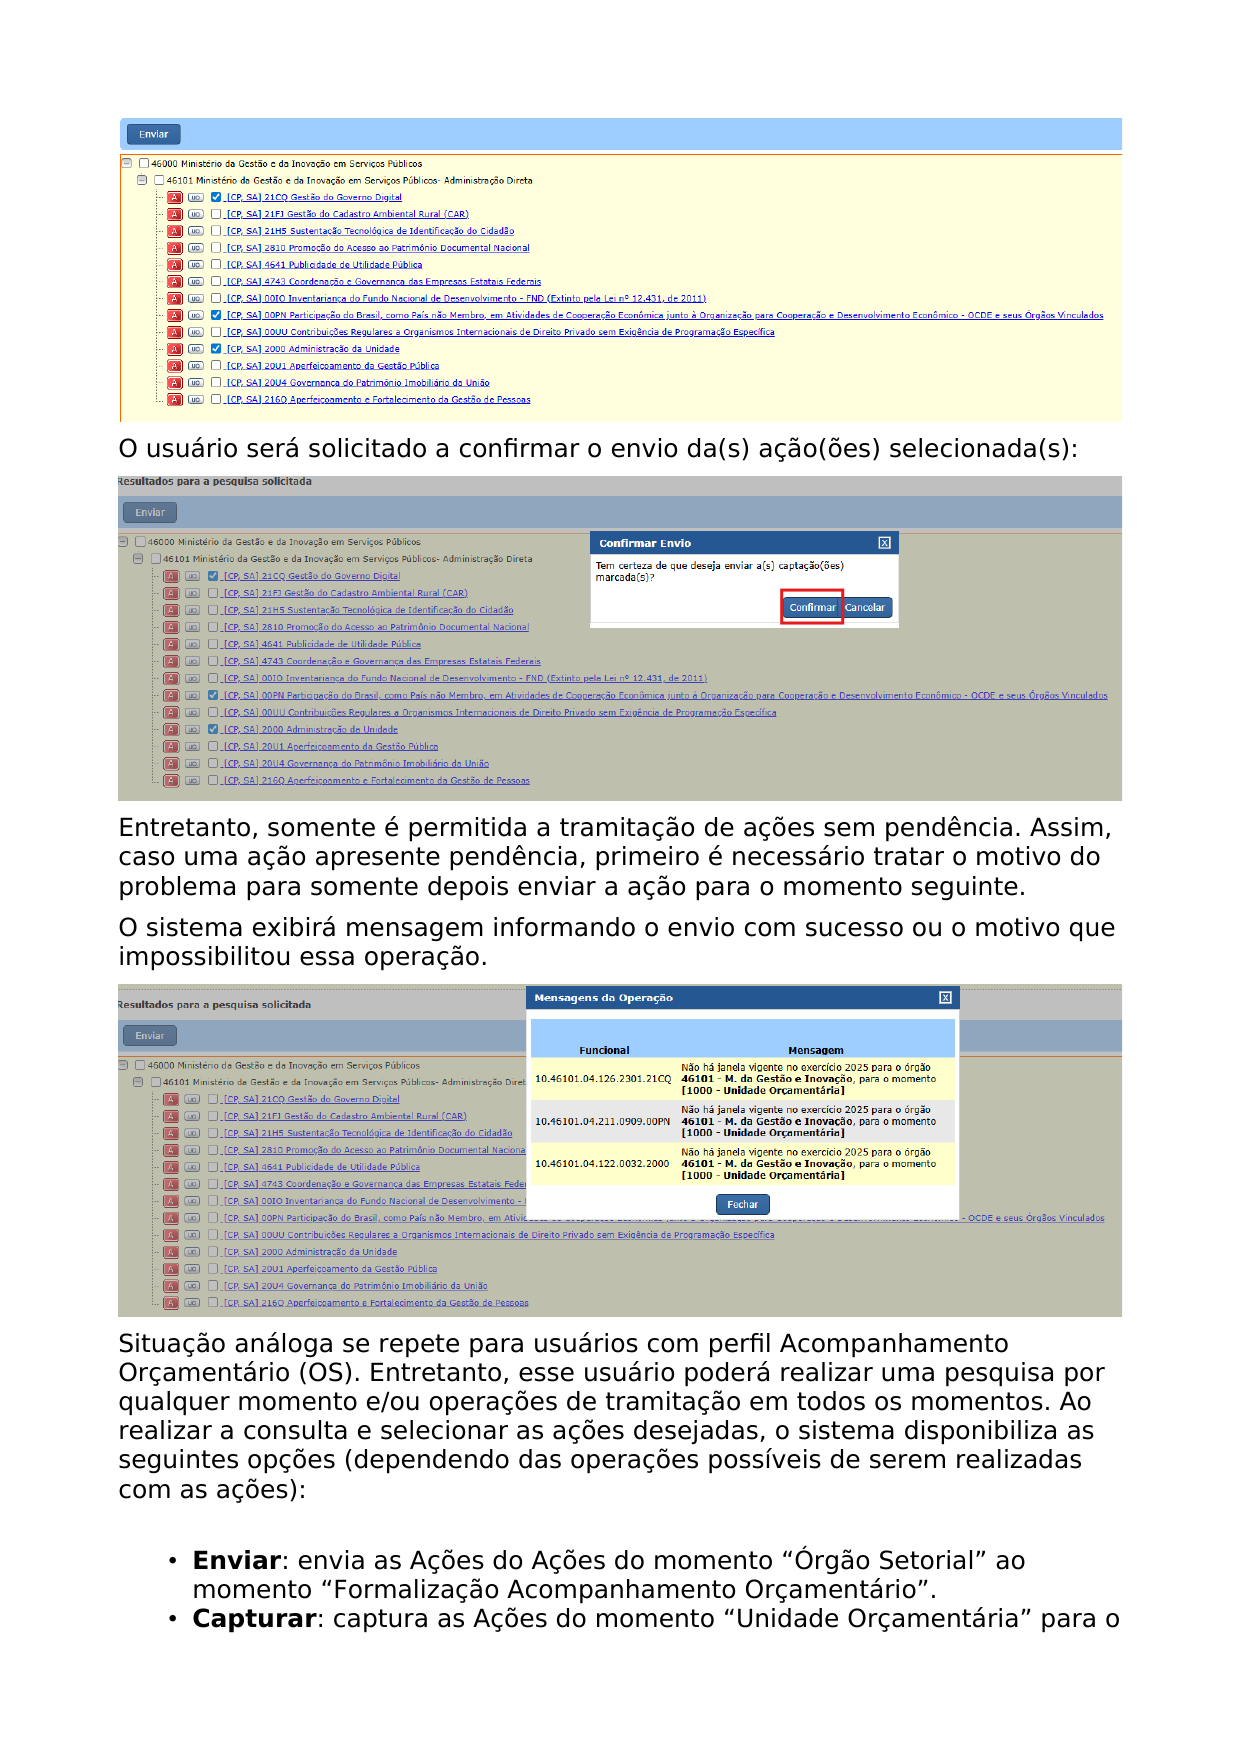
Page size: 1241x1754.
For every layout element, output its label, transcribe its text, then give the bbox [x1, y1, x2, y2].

list Enviar: envia as Ações do Ações do momento “Órgão Setorial” ao momento “Formalização Acompanhamento Orçamentário”. [177, 1546, 1122, 1604]
text O sistema exibirá mensagem informando o envio com sucesso ou o motivo que impossibilitou essa operação. [118, 913, 1122, 972]
picture [118, 118, 1123, 422]
text O usuário será solicitado a confirmar o envio da(s) ação(ões) selecionada(s): [118, 434, 1122, 463]
picture [118, 476, 1123, 801]
text Entretanto, somente é permitida a tramitação de ações sem pendência. Assim, caso uma ação apresente pendência, primeiro é necessário tratar o motivo do problema para somente depois enviar a ação para o momento seguinte. [118, 813, 1122, 901]
picture [118, 984, 1123, 1317]
text Situação análoga se repete para usuários com perfil Acompanhamento Orçamentário (OS). Entretanto, esse usuário poderá realizar uma pesquisa por qualquer momento e/ou operações de tramitação em todos os momentos. Ao realizar a consulta e selecionar as ações desejadas, o sistema disponibiliza as seguintes opções (dependendo das operações possíveis de serem realizadas com as ações): [118, 1329, 1122, 1504]
list Capturar: captura as Ações do momento “Unidade Orçamentária” para o [177, 1604, 1122, 1633]
